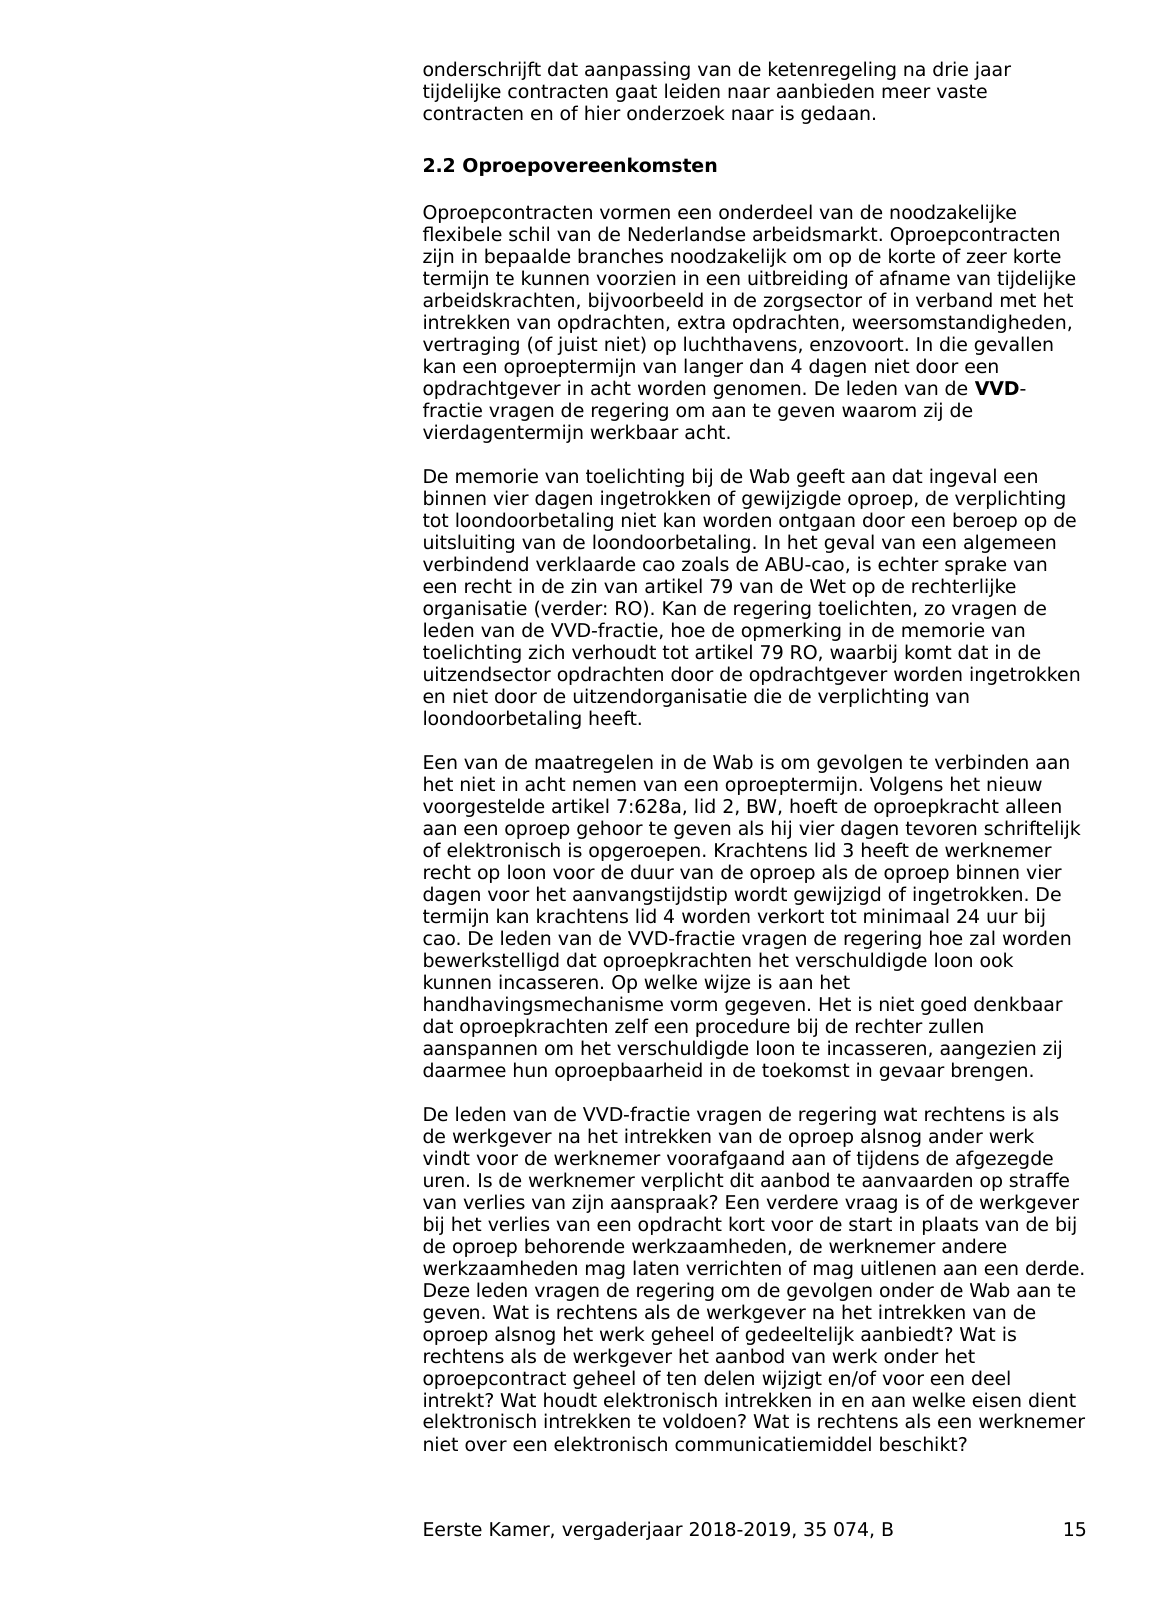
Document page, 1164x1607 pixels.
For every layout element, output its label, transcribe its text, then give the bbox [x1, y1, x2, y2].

text De leden van de VVD-fractie vragen de regering wat rechtens is als de werkgever na het intrekken van de oproep alsnog ander werk vindt voor de werknemer voorafgaand aan of tijdens de afgezegde uren. Is de werknemer verplicht dit aanbod te aanvaarden op straffe van verlies van zijn aanspraak? Een verdere vraag is of de werkgever bij het verlies van een opdracht kort voor de start in plaats van de bij de oproep behorende werkzaamheden, de werknemer andere werkzaamheden mag laten verrichten of mag uitlenen aan een derde. Deze leden vragen de regering om de gevolgen onder de Wab aan te geven. Wat is rechtens als de werkgever na het intrekken van de oproep alsnog het werk geheel of gedeeltelijk aanbiedt? Wat is rechtens als de werkgever het aanbod van werk onder het oproepcontract geheel of ten delen wijzigt en/of voor een deel intrekt? Wat houdt elektronisch intrekken in en aan welke eisen dient elektronisch intrekken te voldoen? Wat is rechtens als een werknemer niet over een elektronisch communicatiemiddel beschikt? [422, 1104, 1087, 1455]
text De memorie van toelichting bij de Wab geeft aan dat ingeval een binnen vier dagen ingetrokken of gewijzigde oproep, de verplichting tot loondoorbetaling niet kan worden ontgaan door een beroep op de uitsluiting van de loondoorbetaling. In het geval van een algemeen verbindend verklaarde cao zoals de ABU-cao, is echter sprake van een recht in de zin van artikel 79 van de Wet op de rechterlijke organisatie (verder: RO). Kan de regering toelichten, zo vragen de leden van de VVD-fractie, hoe de opmerking in de memorie van toelichting zich verhoudt tot artikel 79 RO, waarbij komt dat in de uitzendsector opdrachten door de opdrachtgever worden ingetrokken en niet door de uitzendorganisatie die de verplichting van loondoorbetaling heeft. [422, 466, 1087, 730]
text onderschrijft dat aanpassing van de ketenregeling na drie jaar tijdelijke contracten gaat leiden naar aanbieden meer vaste contracten en of hier onderzoek naar is gedaan. [422, 59, 1087, 125]
subtitle 2.2 Oproepovereenkomsten [422, 155, 1087, 177]
text Oproepcontracten vormen een onderdeel van de noodzakelijke flexibele schil van de Nederlandse arbeidsmarkt. Oproepcontracten zijn in bepaalde branches noodzakelijk om op de korte of zeer korte termijn te kunnen voorzien in een uitbreiding of afname van tijdelijke arbeidskrachten, bijvoorbeeld in de zorgsector of in verband met het intrekken van opdrachten, extra opdrachten, weersomstandigheden, vertraging (of juist niet) op luchthavens, enzovoort. In die gevallen kan een oproeptermijn van langer dan 4 dagen niet door een opdrachtgever in acht worden genomen. De leden van de VVD-fractie vragen de regering om aan te geven waarom zij de vierdagentermijn werkbaar acht. [422, 202, 1087, 444]
text Een van de maatregelen in de Wab is om gevolgen te verbinden aan het niet in acht nemen van een oproeptermijn. Volgens het nieuw voorgestelde artikel 7:628a, lid 2, BW, hoeft de oproepkracht alleen aan een oproep gehoor te geven als hij vier dagen tevoren schriftelijk of elektronisch is opgeroepen. Krachtens lid 3 heeft de werknemer recht op loon voor de duur van de oproep als de oproep binnen vier dagen voor het aanvangstijdstip wordt gewijzigd of ingetrokken. De termijn kan krachtens lid 4 worden verkort tot minimaal 24 uur bij cao. De leden van de VVD-fractie vragen de regering hoe zal worden bewerkstelligd dat oproepkrachten het verschuldigde loon ook kunnen incasseren. Op welke wijze is aan het handhavingsmechanisme vorm gegeven. Het is niet goed denkbaar dat oproepkrachten zelf een procedure bij de rechter zullen aanspannen om het verschuldigde loon te incasseren, aangezien zij daarmee hun oproepbaarheid in de toekomst in gevaar brengen. [422, 752, 1087, 1082]
